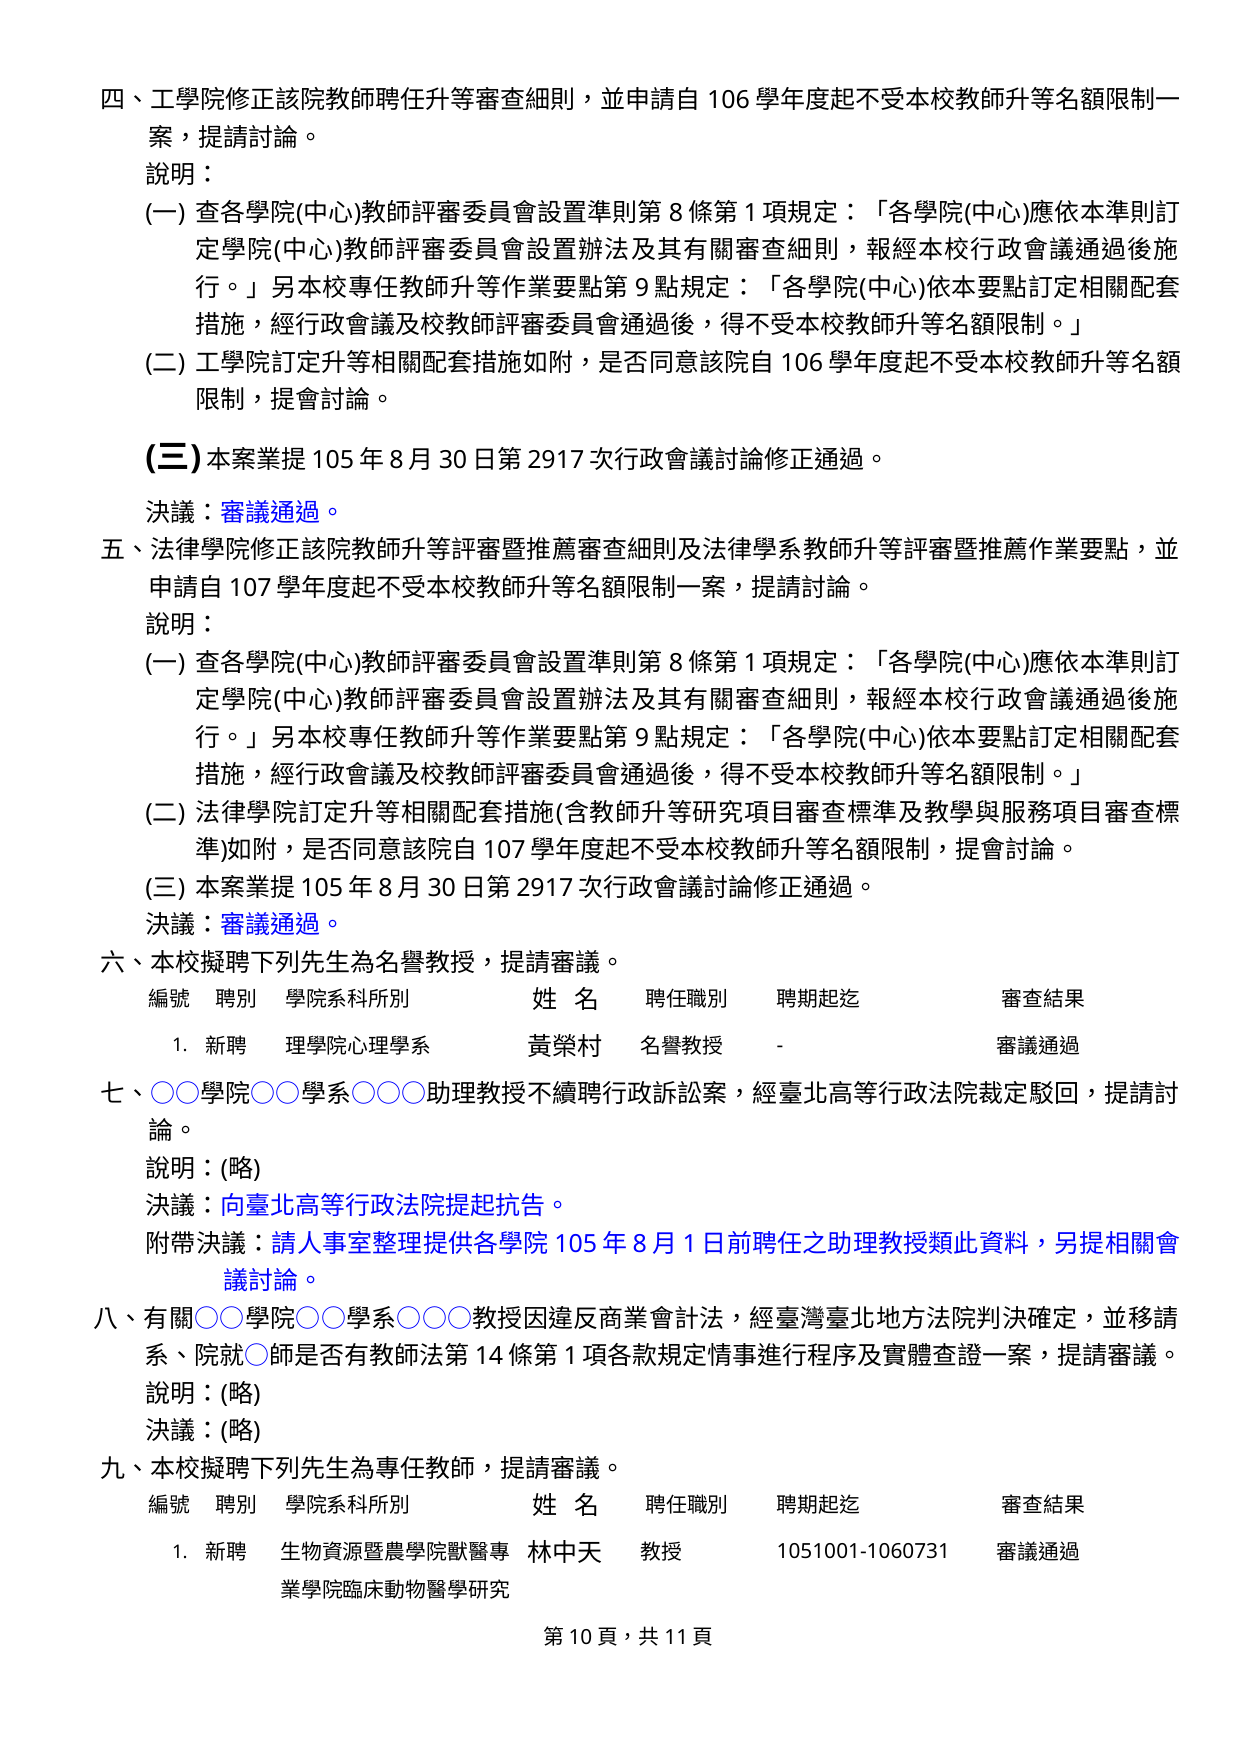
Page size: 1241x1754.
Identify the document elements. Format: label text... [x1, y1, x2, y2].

table_header 聘期起迄 [765, 1485, 990, 1523]
table_cell 新聘 [199, 1016, 274, 1073]
list 法律學院訂定升等相關配套措施(含教師升等研究項目審查標準及教學與服務項目審查標準)如附，是否同意該院自107學年度起不受本校教師升等名額限制，提會討論。 [145, 791, 1181, 866]
list 查各學院(中心)教師評審委員會設置準則第8條第1項規定：「各學院(中心)應依本準則訂定學院(中心)教師評審委員會設置辦法及其有關審查細則，報經本校行政會議通過後施行。」另本校專任教師升等作業要點第9點規定：「各學院(中心)依本要點訂定相關配套措施，經行政會議及校教師評審委員會通過後，得不受本校教師升等名額限制。」 [145, 191, 1181, 341]
table_header 聘期起迄 [765, 979, 990, 1016]
text 決議：審議通過。 [145, 904, 1181, 941]
text 說明：(略) [145, 1148, 1181, 1185]
table_header 聘任職別 [634, 1485, 765, 1523]
table_header 姓 名 [521, 1485, 634, 1523]
table_header 編號 [143, 979, 199, 1016]
table_header 學院系科所別 [274, 979, 521, 1016]
text 決議：審議通過。 [145, 491, 1181, 529]
text 六、本校擬聘下列先生為名譽教授，提請審議。 [100, 941, 1181, 979]
table_cell 新聘 [199, 1523, 274, 1607]
list 查各學院(中心)教師評審委員會設置準則第8條第1項規定：「各學院(中心)應依本準則訂定學院(中心)教師評審委員會設置辦法及其有關審查細則，報經本校行政會議通過後施行。」另本校專任教師升等作業要點第9點規定：「各學院(中心)依本要點訂定相關配套措施，經行政會議及校教師評審委員會通過後，得不受本校教師升等名額限制。」 [145, 641, 1181, 791]
table_cell 審議通過 [990, 1016, 1207, 1073]
list 本案業提105年8月30日第2917次行政會議討論修正通過。 [145, 416, 1181, 491]
text 附帶決議：請人事室整理提供各學院105年8月1日前聘任之助理教授類此資料，另提相關會議討論。 [145, 1223, 1181, 1298]
table_header 審查結果 [990, 979, 1207, 1016]
table_cell 1051001-1060731 [765, 1523, 990, 1607]
text 七、○○學院○○學系○○○助理教授不續聘行政訴訟案，經臺北高等行政法院裁定駁回，提請討論。 [100, 1073, 1181, 1148]
table_cell 林中天 [521, 1523, 634, 1607]
table_cell 生物資源暨農學院獸醫專業學院臨床動物醫學研究 [274, 1523, 521, 1607]
table_cell 理學院心理學系 [274, 1016, 521, 1073]
text 說明：(略) [145, 1373, 1181, 1410]
table_header 姓 名 [521, 979, 634, 1016]
list 工學院訂定升等相關配套措施如附，是否同意該院自106學年度起不受本校教師升等名額限制，提會討論。 [145, 341, 1181, 416]
text 五、法律學院修正該院教師升等評審暨推薦審查細則及法律學系教師升等評審暨推薦作業要點，並申請自107學年度起不受本校教師升等名額限制一案，提請討論。 [100, 529, 1181, 604]
text 四、工學院修正該院教師聘任升等審查細則，並申請自106學年度起不受本校教師升等名額限制一案，提請討論。 [100, 79, 1181, 154]
table_cell 黃榮村 [521, 1016, 634, 1073]
list 本案業提105年8月30日第2917次行政會議討論修正通過。 [145, 866, 1181, 904]
text 九、本校擬聘下列先生為專任教師，提請審議。 [75, 1448, 1181, 1485]
table_header 編號 [143, 1485, 199, 1523]
table_cell 教授 [634, 1523, 765, 1607]
text 八、有關○○學院○○學系○○○教授因違反商業會計法，經臺灣臺北地方法院判決確定，並移請系、院就○師是否有教師法第14條第1項各款規定情事進行程序及實體查證一案，提請審議。 [93, 1298, 1181, 1373]
text 決議：向臺北高等行政法院提起抗告。 [145, 1185, 1181, 1223]
table_cell 名譽教授 [634, 1016, 765, 1073]
text 說明： [145, 154, 1181, 191]
table_header 聘別 [199, 1485, 274, 1523]
table_header 聘任職別 [634, 979, 765, 1016]
table_cell 1. [143, 1523, 199, 1607]
table_cell 1. [143, 1016, 199, 1073]
table_cell - [765, 1016, 990, 1073]
text 說明： [145, 604, 1181, 641]
table_header 審查結果 [990, 1485, 1207, 1523]
text 決議：(略) [145, 1410, 1181, 1448]
table_header 聘別 [199, 979, 274, 1016]
table_header 學院系科所別 [274, 1485, 521, 1523]
table_cell 審議通過 [990, 1523, 1207, 1607]
